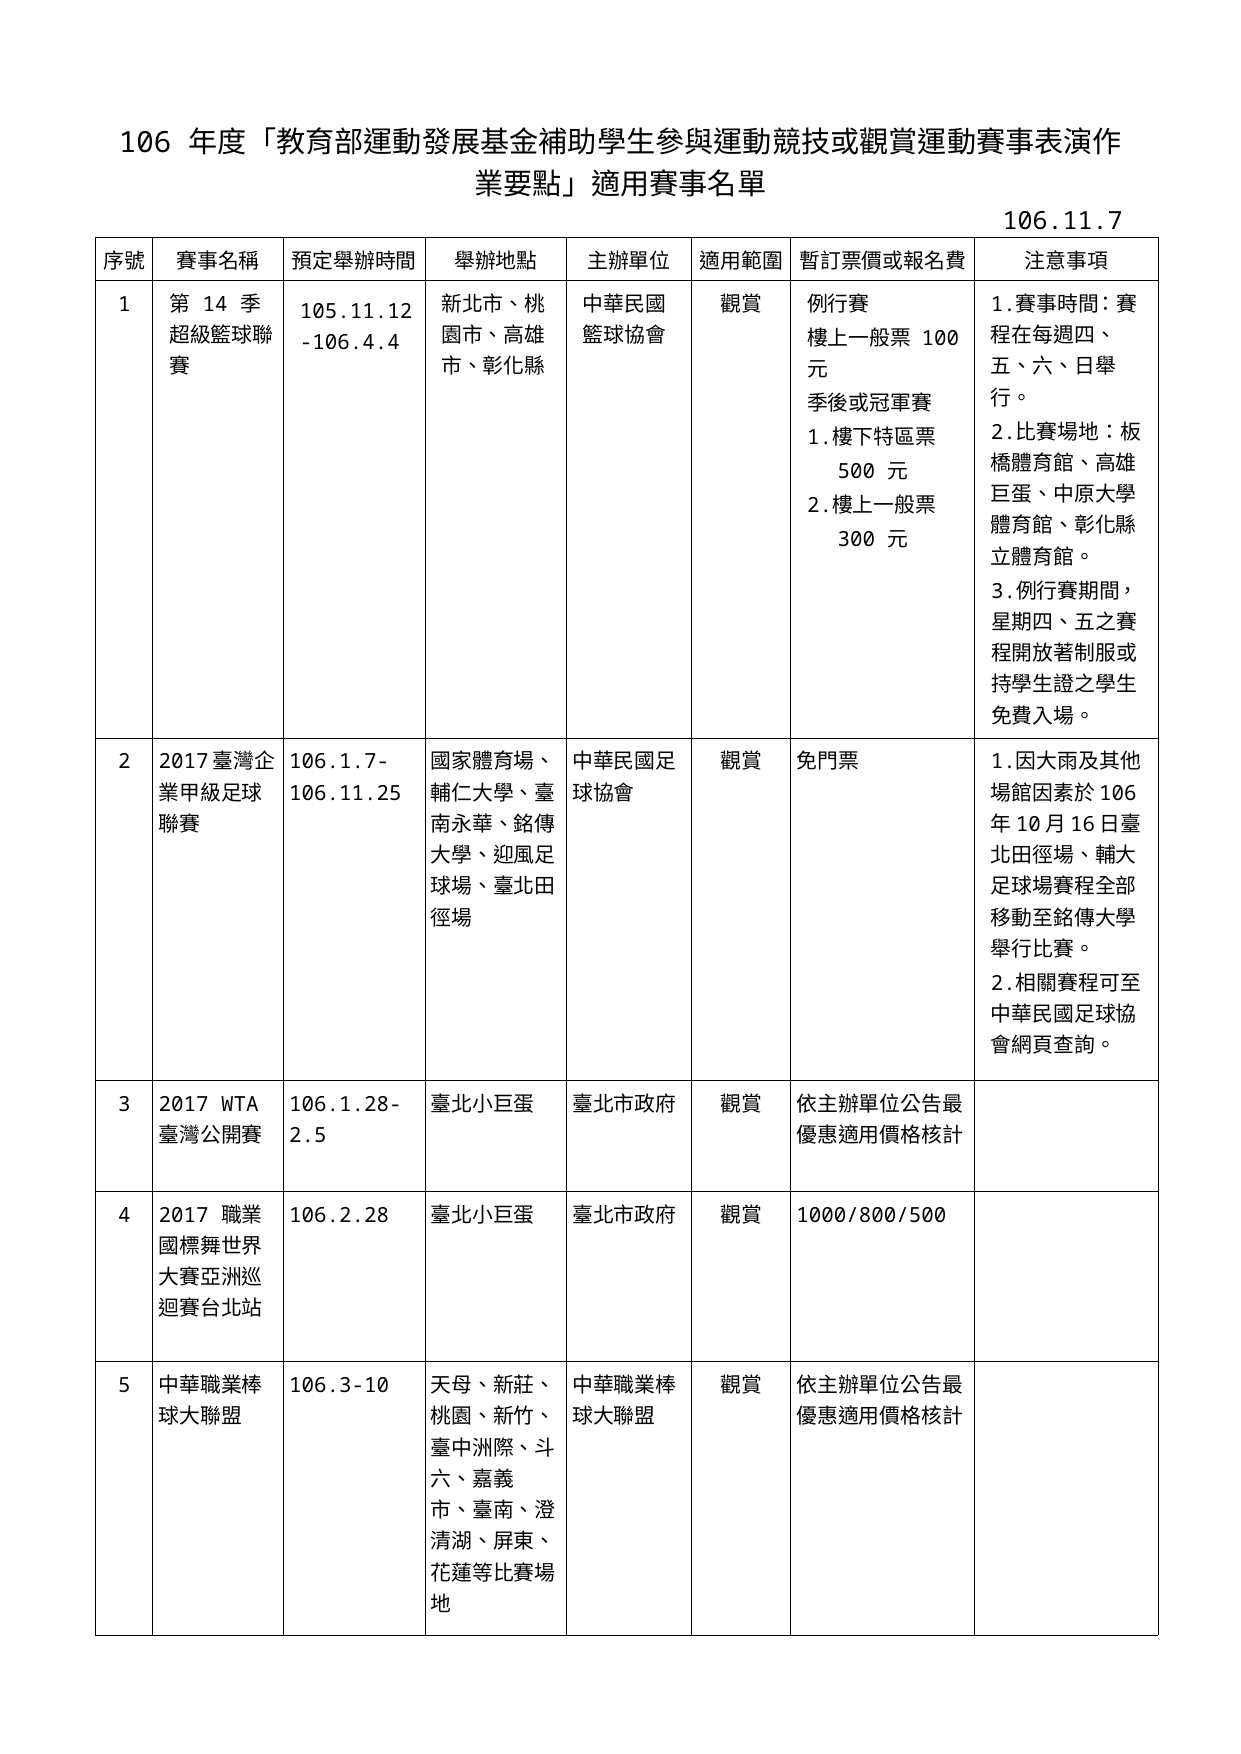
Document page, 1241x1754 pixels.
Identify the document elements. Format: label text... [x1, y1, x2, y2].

table_header 適用範圍 [692, 238, 790, 280]
table_cell 1.因大雨及其他場館因素於106年10月16日臺北田徑場、輔大足球場賽程全部移動至銘傳大學舉行比賽。 2.相關賽程可至中華民國足球協會網頁查詢。 [975, 739, 1158, 1080]
table_cell 天母、新莊、桃園、新竹、臺中洲際、斗六、嘉義 市、臺南、澄清湖、屏東、花蓮等比賽場地 [426, 1362, 566, 1634]
table_cell 4 [96, 1192, 152, 1361]
text 106 年度「教育部運動發展基金補助學生參與運動競技或觀賞運動賽事表演作業要點」適用賽事名單 [118, 118, 1122, 203]
table_cell 例行賽 樓上一般票 100 元 季後或冠軍賽 1.樓下特區票 500 元 2.樓上一般票 300 元 [791, 281, 974, 738]
table_cell 2017 職業國標舞世界大賽亞洲巡迴賽台北站 [153, 1192, 283, 1361]
table_cell 中華民國籃球協會 [567, 281, 691, 738]
table_header 預定舉辦時間 [284, 238, 425, 280]
text 106.11.7 [118, 203, 1122, 237]
table_cell 5 [96, 1362, 152, 1634]
table_cell 2017臺灣企業甲級足球聯賽 [153, 739, 283, 1080]
table_cell 臺北小巨蛋 [426, 1192, 566, 1361]
table_cell 105.11.12-106.4.4 [284, 281, 425, 738]
table_cell 依主辦單位公告最優惠適用價格核計 [791, 1081, 974, 1191]
table_cell 1 [96, 281, 152, 738]
table_header 主辦單位 [567, 238, 691, 280]
table_cell 3 [96, 1081, 152, 1191]
table_cell [975, 1081, 1158, 1191]
table_cell 1.賽事時間：賽程在每週四、五、六、日舉行。 2.比賽場地：板橋體育館、高雄巨蛋、中原大學體育館、彰化縣立體育館。 3.例行賽期間，星期四、五之賽程開放著制服或持學生證之學生免費入場。 [975, 281, 1158, 738]
table_cell 臺北小巨蛋 [426, 1081, 566, 1191]
table_cell 臺北市政府 [567, 1081, 691, 1191]
table_cell 觀賞 [692, 281, 790, 738]
table_cell 106.2.28 [284, 1192, 425, 1361]
table_cell 依主辦單位公告最優惠適用價格核計 [791, 1362, 974, 1634]
table_cell 106.3-10 [284, 1362, 425, 1634]
table_cell [975, 1362, 1158, 1634]
table_cell 1000/800/500 [791, 1192, 974, 1361]
table_cell 國家體育場、輔仁大學、臺南永華、銘傳大學、迎風足球場、臺北田徑場 [426, 739, 566, 1080]
table_cell 觀賞 [692, 739, 790, 1080]
table_header 賽事名稱 [153, 238, 283, 280]
table_cell [975, 1192, 1158, 1361]
table_cell 106.1.7-106.11.25 [284, 739, 425, 1080]
table_header 序號 [96, 238, 152, 280]
table_cell 新北市、桃園市、高雄市、彰化縣 [426, 281, 566, 738]
table_cell 臺北市政府 [567, 1192, 691, 1361]
table_cell 中華職業棒球大聯盟 [153, 1362, 283, 1634]
table_cell 第 14 季超級籃球聯賽 [153, 281, 283, 738]
table_cell 2 [96, 739, 152, 1080]
table_header 舉辦地點 [426, 238, 566, 280]
table_header 暫訂票價或報名費 [791, 238, 974, 280]
table_header 注意事項 [975, 238, 1158, 280]
table_cell 觀賞 [692, 1081, 790, 1191]
table_cell 106.1.28-2.5 [284, 1081, 425, 1191]
table_cell 中華職業棒球大聯盟 [567, 1362, 691, 1634]
table_cell 2017 WTA臺灣公開賽 [153, 1081, 283, 1191]
table_cell 觀賞 [692, 1362, 790, 1634]
table_cell 免門票 [791, 739, 974, 1080]
table_cell 觀賞 [692, 1192, 790, 1361]
table_cell 中華民國足球協會 [567, 739, 691, 1080]
